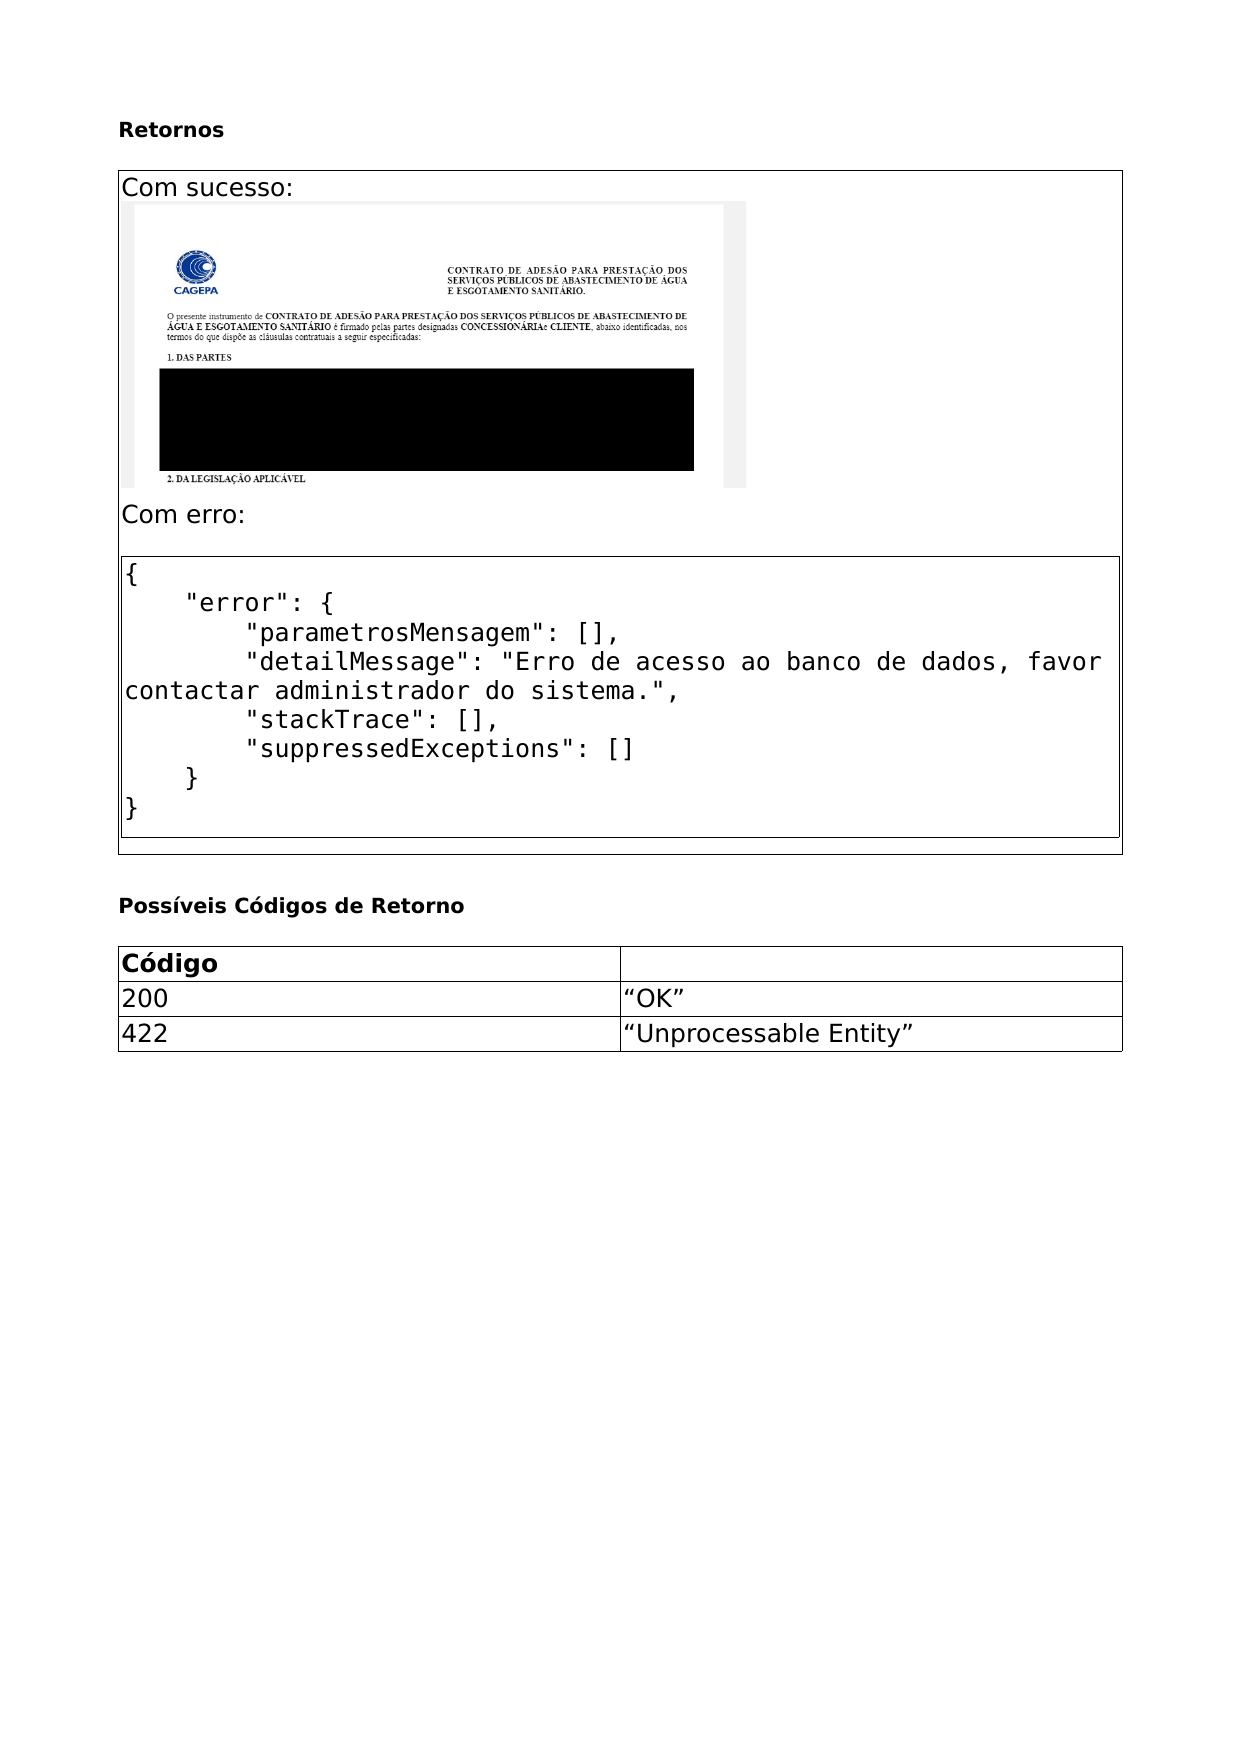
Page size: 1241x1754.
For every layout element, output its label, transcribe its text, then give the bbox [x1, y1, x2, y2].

table_header { "error": { "parametrosMensagem": [], "detailMessage": "Erro de acesso ao banco de dados, favor contactar administrador do sistema.", "stackTrace": [], "suppressedExceptions": [] } } [122, 557, 1119, 837]
table_header Com sucesso: Com erro: [119, 171, 1122, 854]
table_cell 200 [119, 982, 620, 1016]
picture [121, 201, 747, 488]
table_header Código [119, 947, 620, 981]
table_header [621, 947, 1122, 981]
subtitle Possíveis Códigos de Retorno [118, 894, 1122, 918]
subtitle Retornos [118, 118, 1122, 142]
table_cell “OK” [621, 982, 1122, 1016]
table_cell 422 [119, 1017, 620, 1051]
table_cell “Unprocessable Entity” [621, 1017, 1122, 1051]
